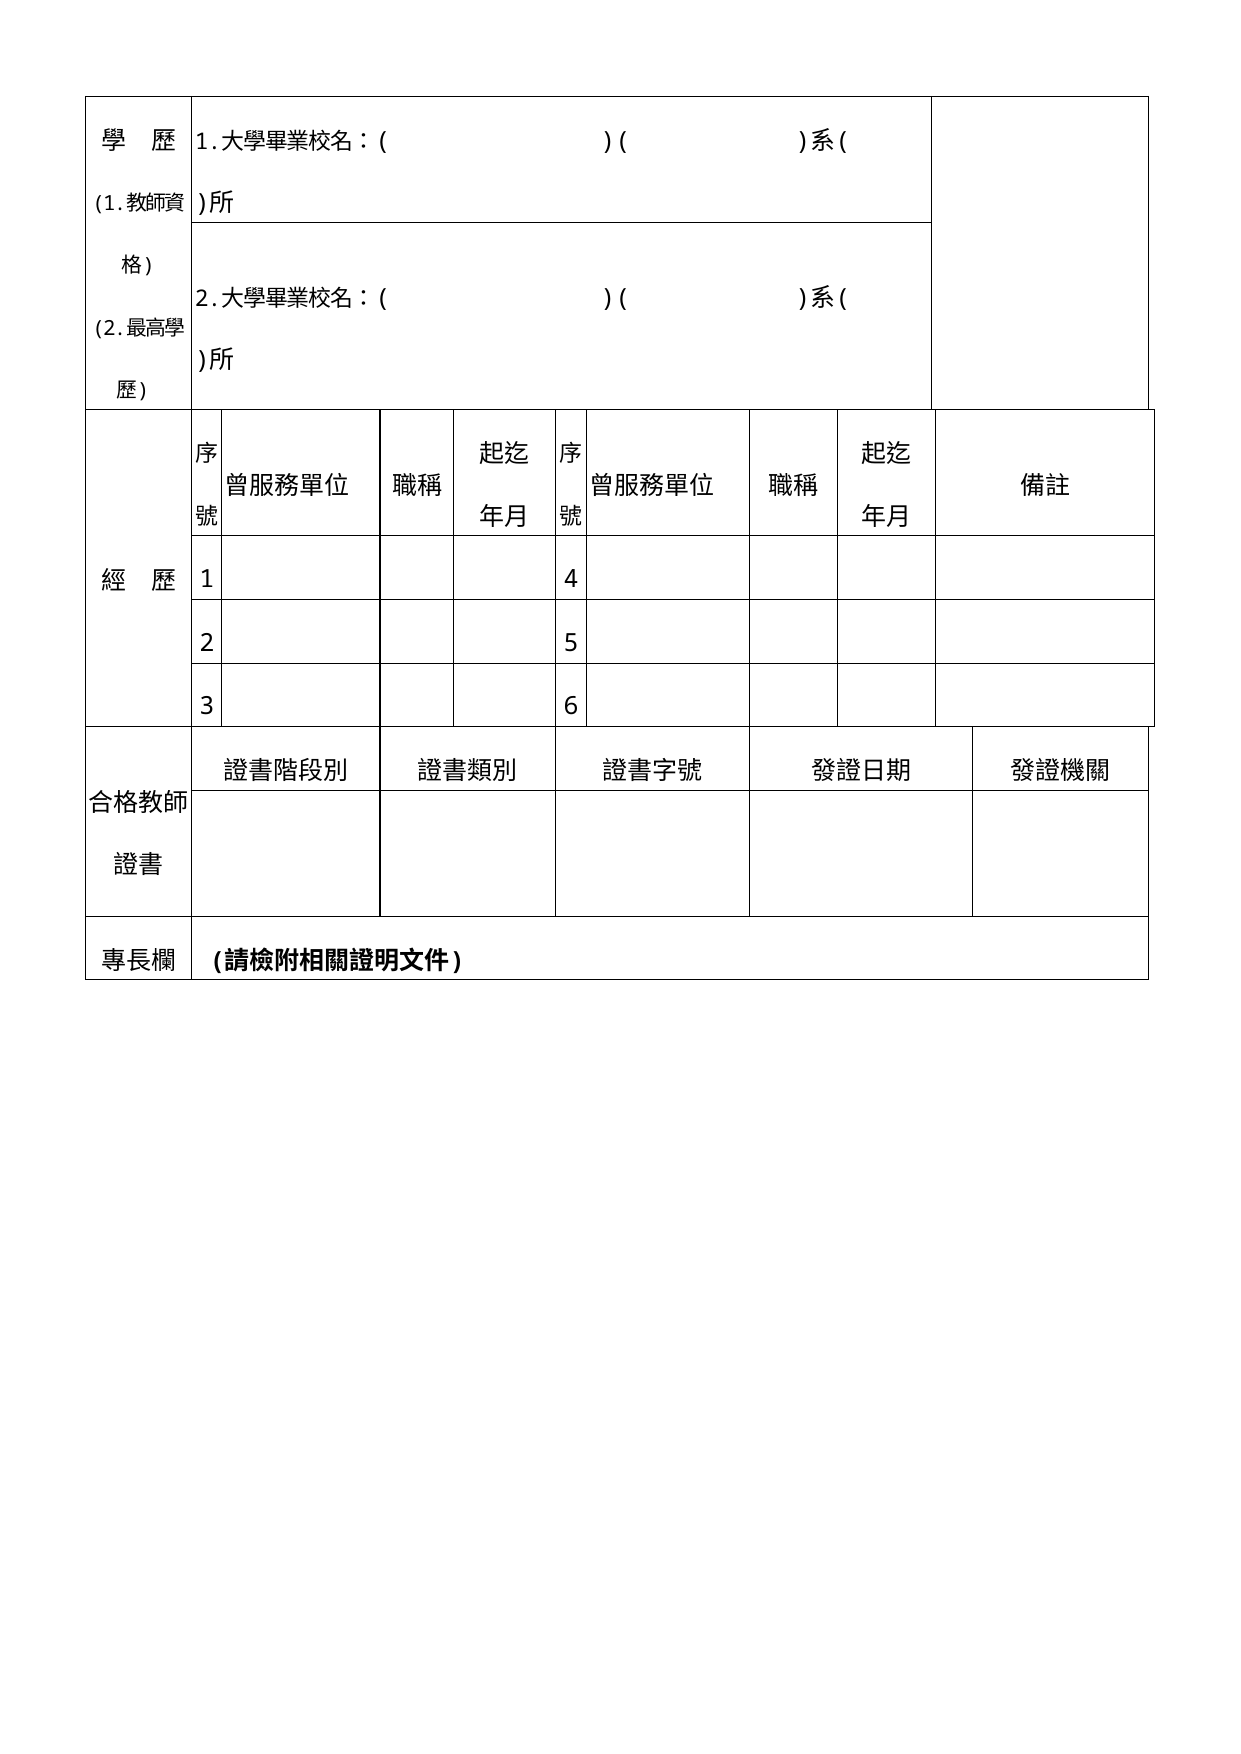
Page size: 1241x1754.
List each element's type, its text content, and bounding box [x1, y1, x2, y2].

table_cell 6 [556, 664, 586, 726]
table_cell 經 歷 [86, 410, 191, 726]
table_cell 發證日期 [750, 727, 972, 789]
table_cell [1149, 96, 1154, 222]
table_cell 學 歷 (1.教師資格) (2.最高學歷) [86, 97, 191, 409]
table_cell [587, 536, 749, 599]
table_cell 曾服務單位 [222, 410, 379, 535]
table_cell [936, 664, 1154, 726]
table_cell 證書字號 [556, 727, 749, 789]
table_cell 1 [192, 536, 221, 599]
table_cell 5 [556, 600, 586, 662]
table_cell 職稱 [381, 410, 453, 535]
table_cell 1.大學畢業校名：( )( )系( )所 [192, 97, 931, 222]
table_cell [750, 600, 837, 662]
table_cell [222, 536, 379, 599]
table_cell [381, 791, 555, 916]
table_cell 職稱 [750, 410, 837, 535]
table_cell [381, 536, 453, 599]
table_cell 4 [556, 536, 586, 599]
table_cell [936, 600, 1154, 662]
table_cell 序號 [192, 410, 221, 535]
table_cell [932, 97, 1148, 409]
table_cell [587, 600, 749, 662]
table_cell [750, 791, 972, 916]
table_cell 2 [192, 600, 221, 662]
table_cell [838, 600, 935, 662]
table_cell 證書類別 [381, 727, 555, 789]
table_cell 起迄 年月 [838, 410, 935, 535]
table_cell [1149, 916, 1154, 979]
table_cell 證書階段別 [192, 727, 379, 789]
table_cell [1149, 790, 1154, 916]
table_cell [222, 664, 379, 726]
table_cell [1149, 222, 1154, 409]
table_cell 2.大學畢業校名：( )( )系( )所 [192, 223, 931, 409]
table_cell 發證機關 [973, 727, 1148, 789]
table_cell 起迄 年月 [454, 410, 555, 535]
table_cell [838, 536, 935, 599]
table_cell 序號 [556, 410, 586, 535]
table_cell 3 [192, 664, 221, 726]
table_cell 專長欄 [86, 917, 191, 979]
table_cell [222, 600, 379, 662]
table_cell [973, 791, 1148, 916]
table_cell [454, 536, 555, 599]
table_cell [454, 664, 555, 726]
table_cell [556, 791, 749, 916]
table_cell [381, 600, 453, 662]
table_cell [936, 536, 1154, 599]
table_cell 曾服務單位 [587, 410, 749, 535]
table_cell [587, 664, 749, 726]
table_cell [838, 664, 935, 726]
table_cell 合格教師證書 [86, 727, 191, 916]
table_cell [750, 664, 837, 726]
table_cell [381, 664, 453, 726]
table_cell [750, 536, 837, 599]
table_cell [454, 600, 555, 662]
table_cell [1149, 727, 1154, 789]
table_cell 備註 [936, 410, 1154, 535]
table_cell [192, 791, 379, 916]
table_cell (請檢附相關證明文件) [192, 917, 1148, 979]
